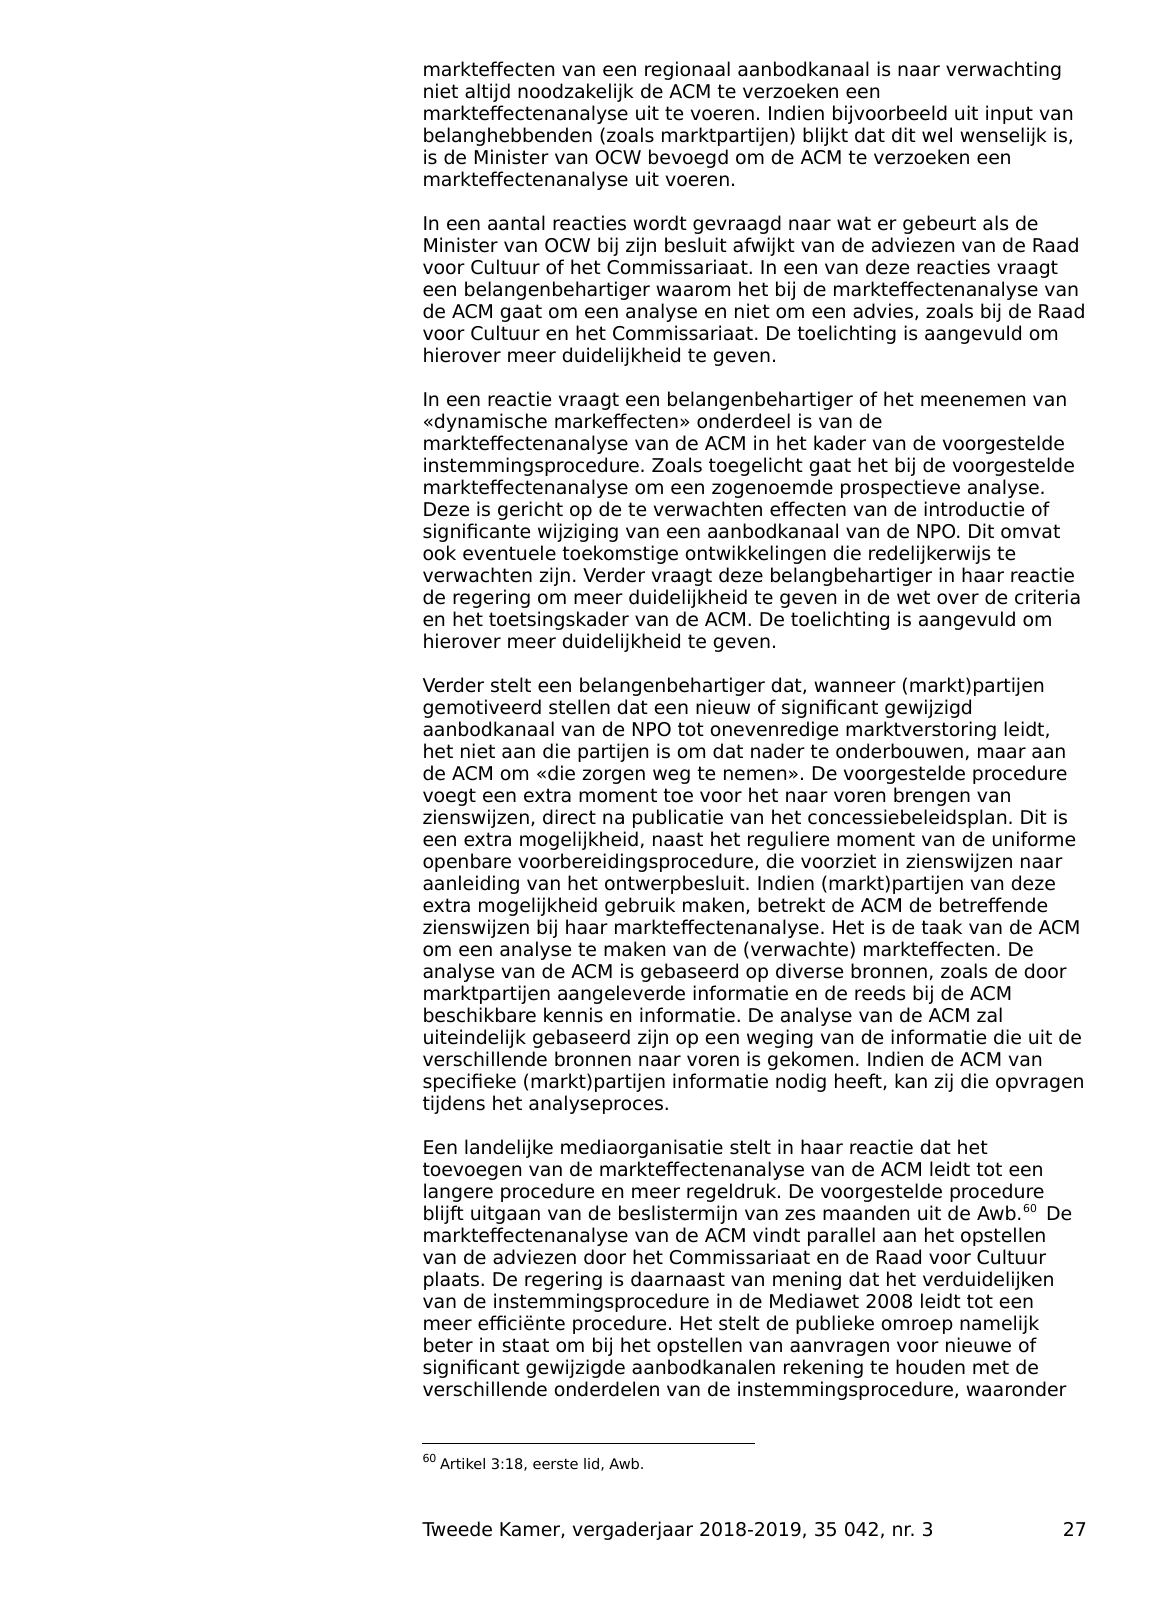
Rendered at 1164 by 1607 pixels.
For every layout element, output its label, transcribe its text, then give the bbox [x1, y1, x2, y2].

text Een landelijke mediaorganisatie stelt in haar reactie dat het toevoegen van de markteffectenanalyse van de ACM leidt tot een langere procedure en meer regeldruk. De voorgestelde procedure blijft uitgaan van de beslistermijn van zes maanden uit de Awb. De markteffectenanalyse van de ACM vindt parallel aan het opstellen van de adviezen door het Commissariaat en de Raad voor Cultuur plaats. De regering is daarnaast van mening dat het verduidelijken van de instemmingsprocedure in de Mediawet 2008 leidt tot een meer efficiënte procedure. Het stelt de publieke omroep namelijk beter in staat om bij het opstellen van aanvragen voor nieuwe of significant gewijzigde aanbodkanalen rekening te houden met de verschillende onderdelen van de instemmingsprocedure, waaronder [422, 1137, 1087, 1401]
text Artikel 3:18, eerste lid, Awb. [422, 1452, 1087, 1474]
text Verder stelt een belangenbehartiger dat, wanneer (markt)partijen gemotiveerd stellen dat een nieuw of significant gewijzigd aanbodkanaal van de NPO tot onevenredige marktverstoring leidt, het niet aan die partijen is om dat nader te onderbouwen, maar aan de ACM om «die zorgen weg te nemen». De voorgestelde procedure voegt een extra moment toe voor het naar voren brengen van zienswijzen, direct na publicatie van het concessiebeleidsplan. Dit is een extra mogelijkheid, naast het reguliere moment van de uniforme openbare voorbereidingsprocedure, die voorziet in zienswijzen naar aanleiding van het ontwerpbesluit. Indien (markt)partijen van deze extra mogelijkheid gebruik maken, betrekt de ACM de betreffende zienswijzen bij haar markteffectenanalyse. Het is de taak van de ACM om een analyse te maken van de (verwachte) markteffecten. De analyse van de ACM is gebaseerd op diverse bronnen, zoals de door marktpartijen aangeleverde informatie en de reeds bij de ACM beschikbare kennis en informatie. De analyse van de ACM zal uiteindelijk gebaseerd zijn op een weging van de informatie die uit de verschillende bronnen naar voren is gekomen. Indien de ACM van specifieke (markt)partijen informatie nodig heeft, kan zij die opvragen tijdens het analyseproces. [422, 675, 1087, 1115]
text In een reactie vraagt een belangenbehartiger of het meenemen van «dynamische markeffecten» onderdeel is van de markteffectenanalyse van de ACM in het kader van de voorgestelde instemmingsprocedure. Zoals toegelicht gaat het bij de voorgestelde markteffectenanalyse om een zogenoemde prospectieve analyse. Deze is gericht op de te verwachten effecten van de introductie of significante wijziging van een aanbodkanaal van de NPO. Dit omvat ook eventuele toekomstige ontwikkelingen die redelijkerwijs te verwachten zijn. Verder vraagt deze belangbehartiger in haar reactie de regering om meer duidelijkheid te geven in de wet over de criteria en het toetsingskader van de ACM. De toelichting is aangevuld om hierover meer duidelijkheid te geven. [422, 389, 1087, 653]
text In een aantal reacties wordt gevraagd naar wat er gebeurt als de Minister van OCW bij zijn besluit afwijkt van de adviezen van de Raad voor Cultuur of het Commissariaat. In een van deze reacties vraagt een belangenbehartiger waarom het bij de markteffectenanalyse van de ACM gaat om een analyse en niet om een advies, zoals bij de Raad voor Cultuur en het Commissariaat. De toelichting is aangevuld om hierover meer duidelijkheid te geven. [422, 213, 1087, 367]
text markteffecten van een regionaal aanbodkanaal is naar verwachting niet altijd noodzakelijk de ACM te verzoeken een markteffectenanalyse uit te voeren. Indien bijvoorbeeld uit input van belanghebbenden (zoals marktpartijen) blijkt dat dit wel wenselijk is, is de Minister van OCW bevoegd om de ACM te verzoeken een markteffectenanalyse uit voeren. [422, 59, 1087, 191]
